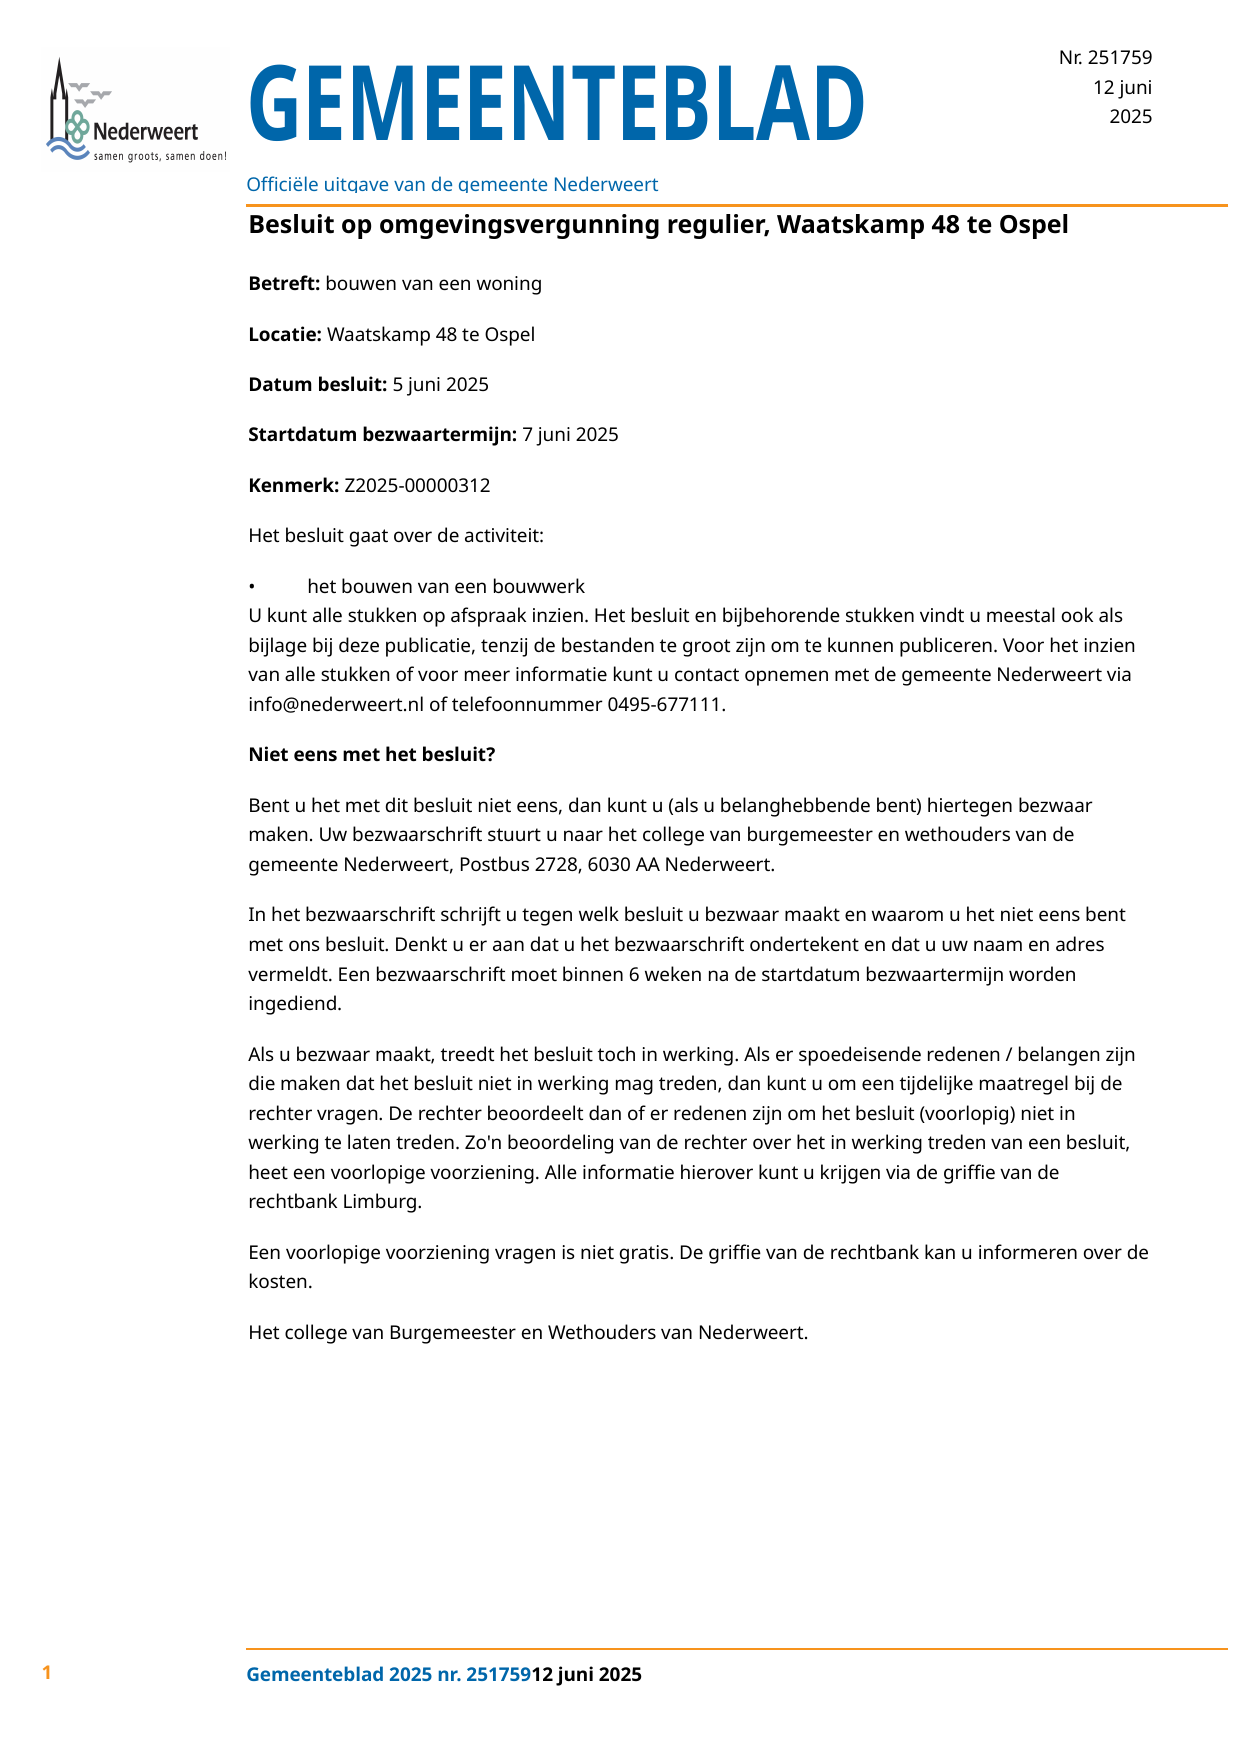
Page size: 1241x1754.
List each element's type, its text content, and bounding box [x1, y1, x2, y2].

picture [41, 47, 231, 172]
text Startdatum bezwaartermijn: 7 juni 2025 [248, 422, 1152, 447]
text Het besluit gaat over de activiteit: [248, 522, 1152, 548]
text Het college van Burgemeester en Wethouders van Nederweert. [248, 1319, 1152, 1345]
text Bent u het met dit besluit niet eens, dan kunt u (als u belanghebbende bent) hiertegen bezwaar maken. Uw bezwaarschrift stuurt u naar het college van burgemeester en wethouders van de gemeente Nederweert, Postbus 2728, 6030 AA Nederweert. [248, 792, 1152, 877]
list het bouwen van een bouwwerk [248, 573, 1152, 598]
text In het bezwaarschrift schrijft u tegen welk besluit u bezwaar maakt en waarom u het niet eens bent met ons besluit. Denkt u er aan dat u het bezwaarschrift ondertekent en dat u uw naam en adres vermeldt. Een bezwaarschrift moet binnen 6 weken na de startdatum bezwaartermijn worden ingediend. [248, 902, 1152, 1016]
text Locatie: Waatskamp 48 te Ospel [248, 321, 1152, 346]
text Datum besluit: 5 juni 2025 [248, 371, 1152, 397]
text Besluit op omgevingsvergunning regulier, Waatskamp 48 te Ospel [248, 207, 1152, 241]
text Als u bezwaar maakt, treedt het besluit toch in werking. Als er spoedeisende redenen / belangen zijn die maken dat het besluit niet in werking mag treden, dan kunt u om een tijdelijke maatregel bij de rechter vragen. De rechter beoordeelt dan of er redenen zijn om het besluit (voorlopig) niet in werking te laten treden. Zo'n beoordeling van de rechter over het in werking treden van een besluit, heet een voorlopige voorziening. Alle informatie hierover kunt u krijgen via de griffie van de rechtbank Limburg. [248, 1041, 1152, 1214]
text U kunt alle stukken op afspraak inzien. Het besluit en bijbehorende stukken vindt u meestal ook als bijlage bij deze publicatie, tenzij de bestanden te groot zijn om te kunnen publiceren. Voor het inzien van alle stukken of voor meer informatie kunt u contact opnemen met de gemeente Nederweert via info@nederweert.nl of telefoonnummer 0495-677111. [248, 602, 1152, 717]
text Betreft: bouwen van een woning [248, 270, 1152, 296]
text Een voorlopige voorziening vragen is niet gratis. De griffie van de rechtbank kan u informeren over de kosten. [248, 1239, 1152, 1294]
text Kenmerk: Z2025-00000312 [248, 472, 1152, 498]
text Niet eens met het besluit? [248, 742, 1152, 767]
